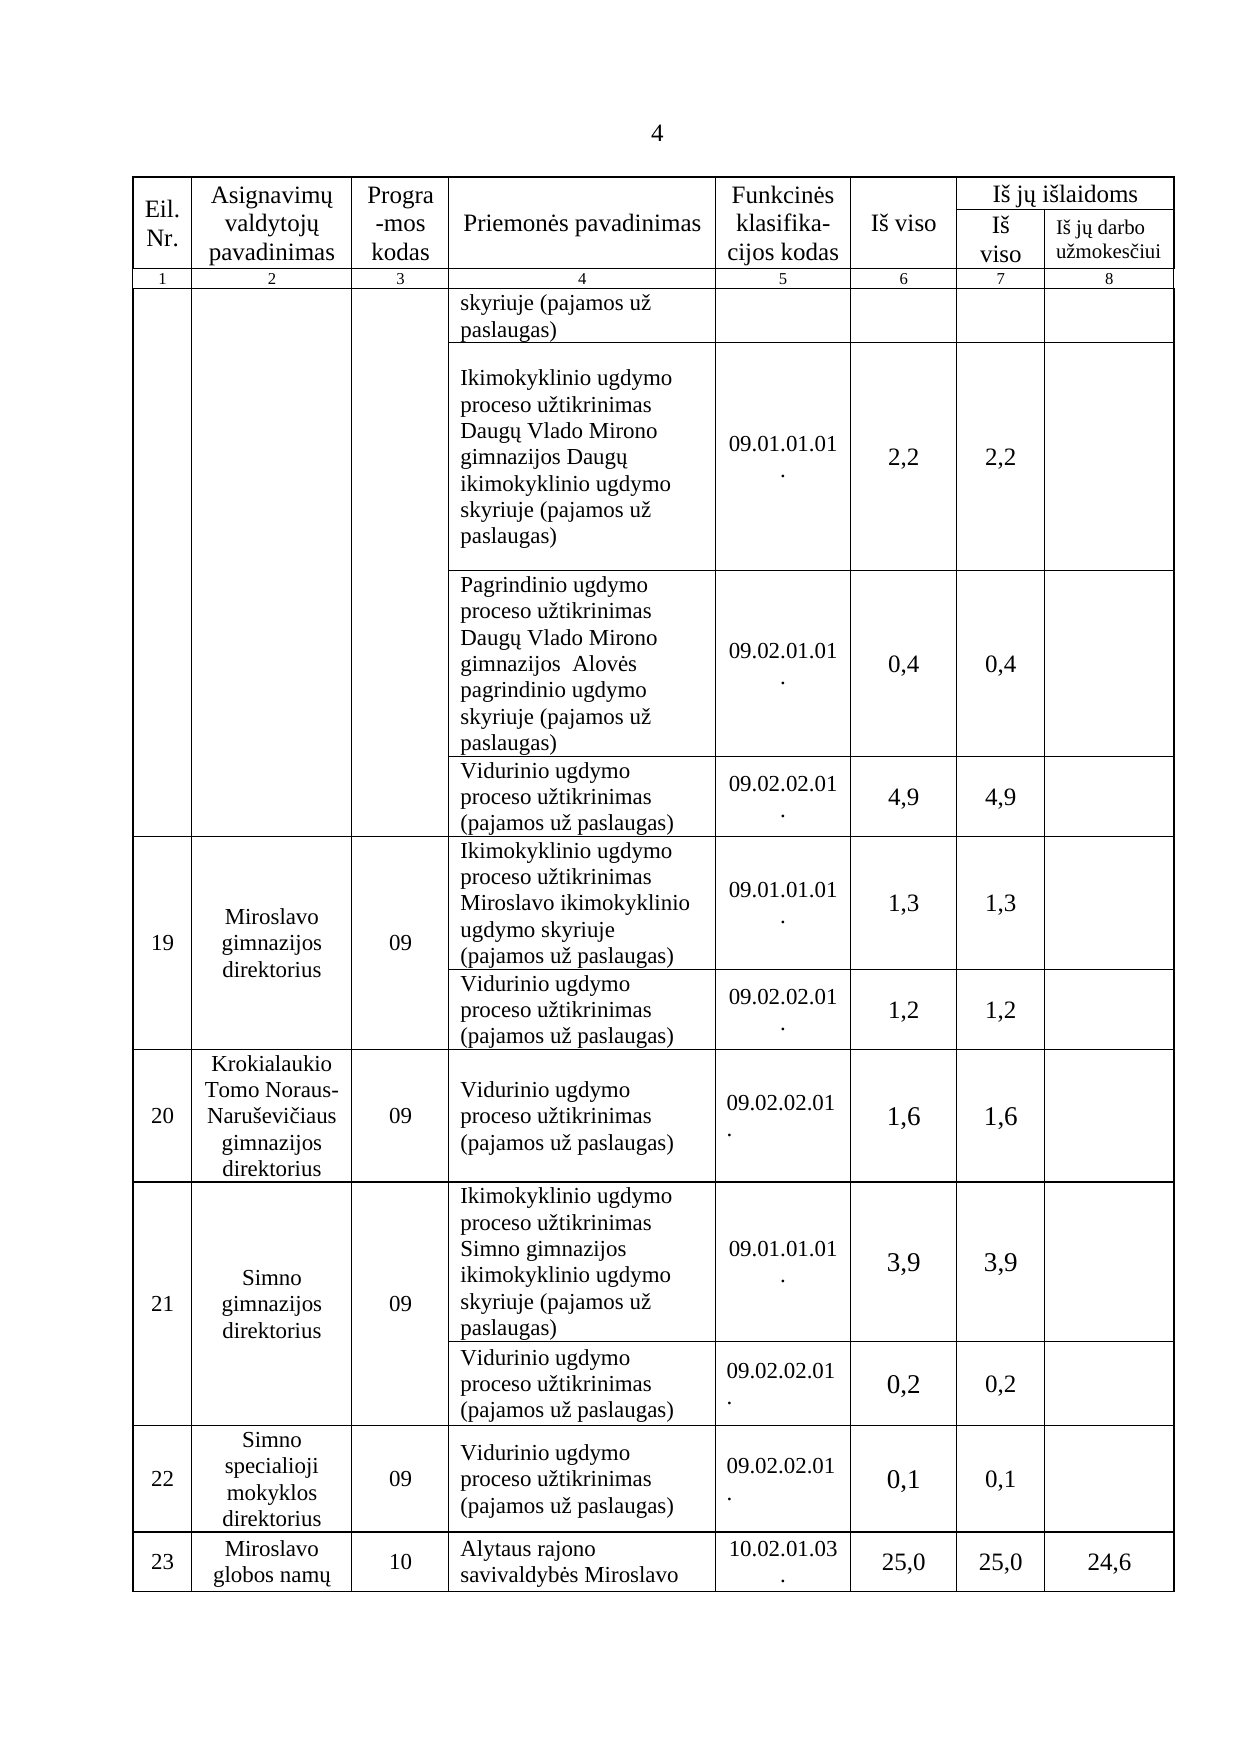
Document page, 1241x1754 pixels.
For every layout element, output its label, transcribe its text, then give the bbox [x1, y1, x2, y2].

table_cell [1175, 1049, 1179, 1181]
table_cell 20 [134, 1050, 191, 1181]
table_cell 1,3 [851, 837, 956, 968]
table_cell 23 [134, 1533, 191, 1591]
table_cell skyriuje (pajamos už paslaugas) [449, 289, 715, 342]
table_cell 0,4 [851, 571, 956, 756]
table_cell [1175, 969, 1179, 1049]
table_cell 0,2 [851, 1342, 956, 1425]
table_cell 3,9 [957, 1183, 1044, 1341]
table_cell Miroslavo gimnazijos direktorius [192, 837, 351, 1049]
table_cell Vidurinio ugdymo proceso užtikrinimas (pajamos už paslaugas) [449, 1426, 715, 1531]
table_cell 2,2 [851, 343, 956, 570]
table_cell [134, 289, 191, 836]
table_cell Ikimokyklinio ugdymo proceso užtikrinimas Daugų Vlado Mirono gimnazijos Daugų ikimokyklinio ugdymo skyriuje (pajamos už paslaugas) [449, 343, 715, 570]
table_cell [1175, 1341, 1179, 1425]
table_cell 3 [352, 269, 448, 288]
table_header Iš viso [851, 178, 956, 268]
table_cell [1045, 289, 1173, 342]
table_cell [1045, 343, 1173, 570]
table_cell 7 [957, 269, 1044, 288]
table_cell 09.01.01.01. [716, 1183, 850, 1341]
table_cell [1045, 1050, 1173, 1181]
table_header Iš jų išlaidoms [957, 178, 1173, 208]
table_cell 22 [134, 1426, 191, 1531]
table_cell 1,6 [851, 1050, 956, 1181]
table_cell Ikimokyklinio ugdymo proceso užtikrinimas Simno gimnazijos ikimokyklinio ugdymo skyriuje (pajamos už paslaugas) [449, 1183, 715, 1341]
table_cell [1175, 209, 1179, 268]
table_cell 19 [134, 837, 191, 1049]
table_cell 4,9 [957, 757, 1044, 836]
table_cell 09.02.02.01. [716, 1050, 850, 1181]
table_cell 09 [352, 1050, 448, 1181]
table_cell Pagrindinio ugdymo proceso užtikrinimas Daugų Vlado Mirono gimnazijos Alovės pagrindinio ugdymo skyriuje (pajamos už paslaugas) [449, 571, 715, 756]
table_cell [1175, 342, 1179, 570]
table_cell [1045, 970, 1173, 1049]
table_cell [1174, 268, 1179, 288]
table_cell [1175, 1181, 1179, 1341]
table_cell [1175, 1531, 1179, 1591]
table_cell Iš jų darbo užmokesčiui [1045, 210, 1173, 268]
table_cell Ikimokyklinio ugdymo proceso užtikrinimas Miroslavo ikimokyklinio ugdymo skyriuje (pajamos už paslaugas) [449, 837, 715, 968]
table_cell [851, 289, 956, 342]
table_header [1175, 176, 1179, 208]
table_cell Vidurinio ugdymo proceso užtikrinimas (pajamos už paslaugas) [449, 1050, 715, 1181]
table_cell [957, 289, 1044, 342]
table_cell 10.02.01.03. [716, 1533, 850, 1591]
table_cell [1045, 571, 1173, 756]
table_cell [1175, 288, 1179, 342]
table_cell Iš viso [957, 210, 1044, 268]
table_cell 21 [134, 1183, 191, 1425]
table_cell Vidurinio ugdymo proceso užtikrinimas (pajamos už paslaugas) [449, 757, 715, 836]
table_cell 1,2 [851, 970, 956, 1049]
table_cell [1175, 836, 1179, 968]
table_cell 09 [352, 1183, 448, 1425]
table_cell 4,9 [851, 757, 956, 836]
table_cell 09 [352, 1426, 448, 1531]
table_cell 8 [1045, 269, 1173, 288]
table_cell [1045, 1342, 1173, 1425]
table_cell 1,6 [957, 1050, 1044, 1181]
table_cell 2,2 [957, 343, 1044, 570]
table_header Progra-mos kodas [352, 178, 448, 268]
table_cell [1045, 837, 1173, 968]
table_cell 10 [352, 1533, 448, 1591]
table_cell 1,3 [957, 837, 1044, 968]
table_cell Alytaus rajono savivaldybės Miroslavo [449, 1533, 715, 1591]
table_cell [192, 289, 351, 836]
table_cell [352, 289, 448, 836]
table_header Funkcinės klasifika-cijos kodas [716, 178, 850, 268]
table_cell 5 [716, 269, 850, 288]
table_cell 3,9 [851, 1183, 956, 1341]
table_cell 6 [851, 269, 956, 288]
table_cell 09.02.02.01. [716, 1426, 850, 1531]
table_cell [1175, 570, 1179, 756]
table_cell Simno specialioji mokyklos direktorius [192, 1426, 351, 1531]
table_cell 0,4 [957, 571, 1044, 756]
table_cell Vidurinio ugdymo proceso užtikrinimas (pajamos už paslaugas) [449, 1342, 715, 1425]
table_cell 09.02.02.01. [716, 757, 850, 836]
table_cell 25,0 [957, 1533, 1044, 1591]
table_cell [716, 289, 850, 342]
table_cell [1175, 1425, 1179, 1531]
table_cell Krokialaukio Tomo Noraus-Naruševičiaus gimnazijos direktorius [192, 1050, 351, 1181]
table_cell 4 [449, 269, 715, 288]
table_cell 2 [192, 269, 351, 288]
table_cell Vidurinio ugdymo proceso užtikrinimas (pajamos už paslaugas) [449, 970, 715, 1049]
table_cell [1045, 757, 1173, 836]
table_cell 0,1 [851, 1426, 956, 1531]
table_cell 0,2 [957, 1342, 1044, 1425]
table_cell 1 [133, 269, 191, 288]
table_cell [1045, 1426, 1173, 1531]
table_cell 24,6 [1045, 1533, 1173, 1591]
table_cell 09.02.01.01. [716, 571, 850, 756]
table_cell 1,2 [957, 970, 1044, 1049]
table_cell 09 [352, 837, 448, 1049]
table_cell 09.01.01.01. [716, 837, 850, 968]
table_header Asignavimų valdytojų pavadinimas [192, 178, 351, 268]
table_cell Simno gimnazijos direktorius [192, 1183, 351, 1425]
table_cell 0,1 [957, 1426, 1044, 1531]
table_cell 09.02.02.01. [716, 970, 850, 1049]
table_cell 09.02.02.01. [716, 1342, 850, 1425]
table_cell [1175, 756, 1179, 836]
table_header Priemonės pavadinimas [449, 178, 715, 268]
table_header Eil. Nr. [134, 178, 191, 268]
table_cell Miroslavo globos namų [192, 1533, 351, 1591]
table_cell [1045, 1183, 1173, 1341]
table_cell 25,0 [851, 1533, 956, 1591]
table_cell 09.01.01.01. [716, 343, 850, 570]
